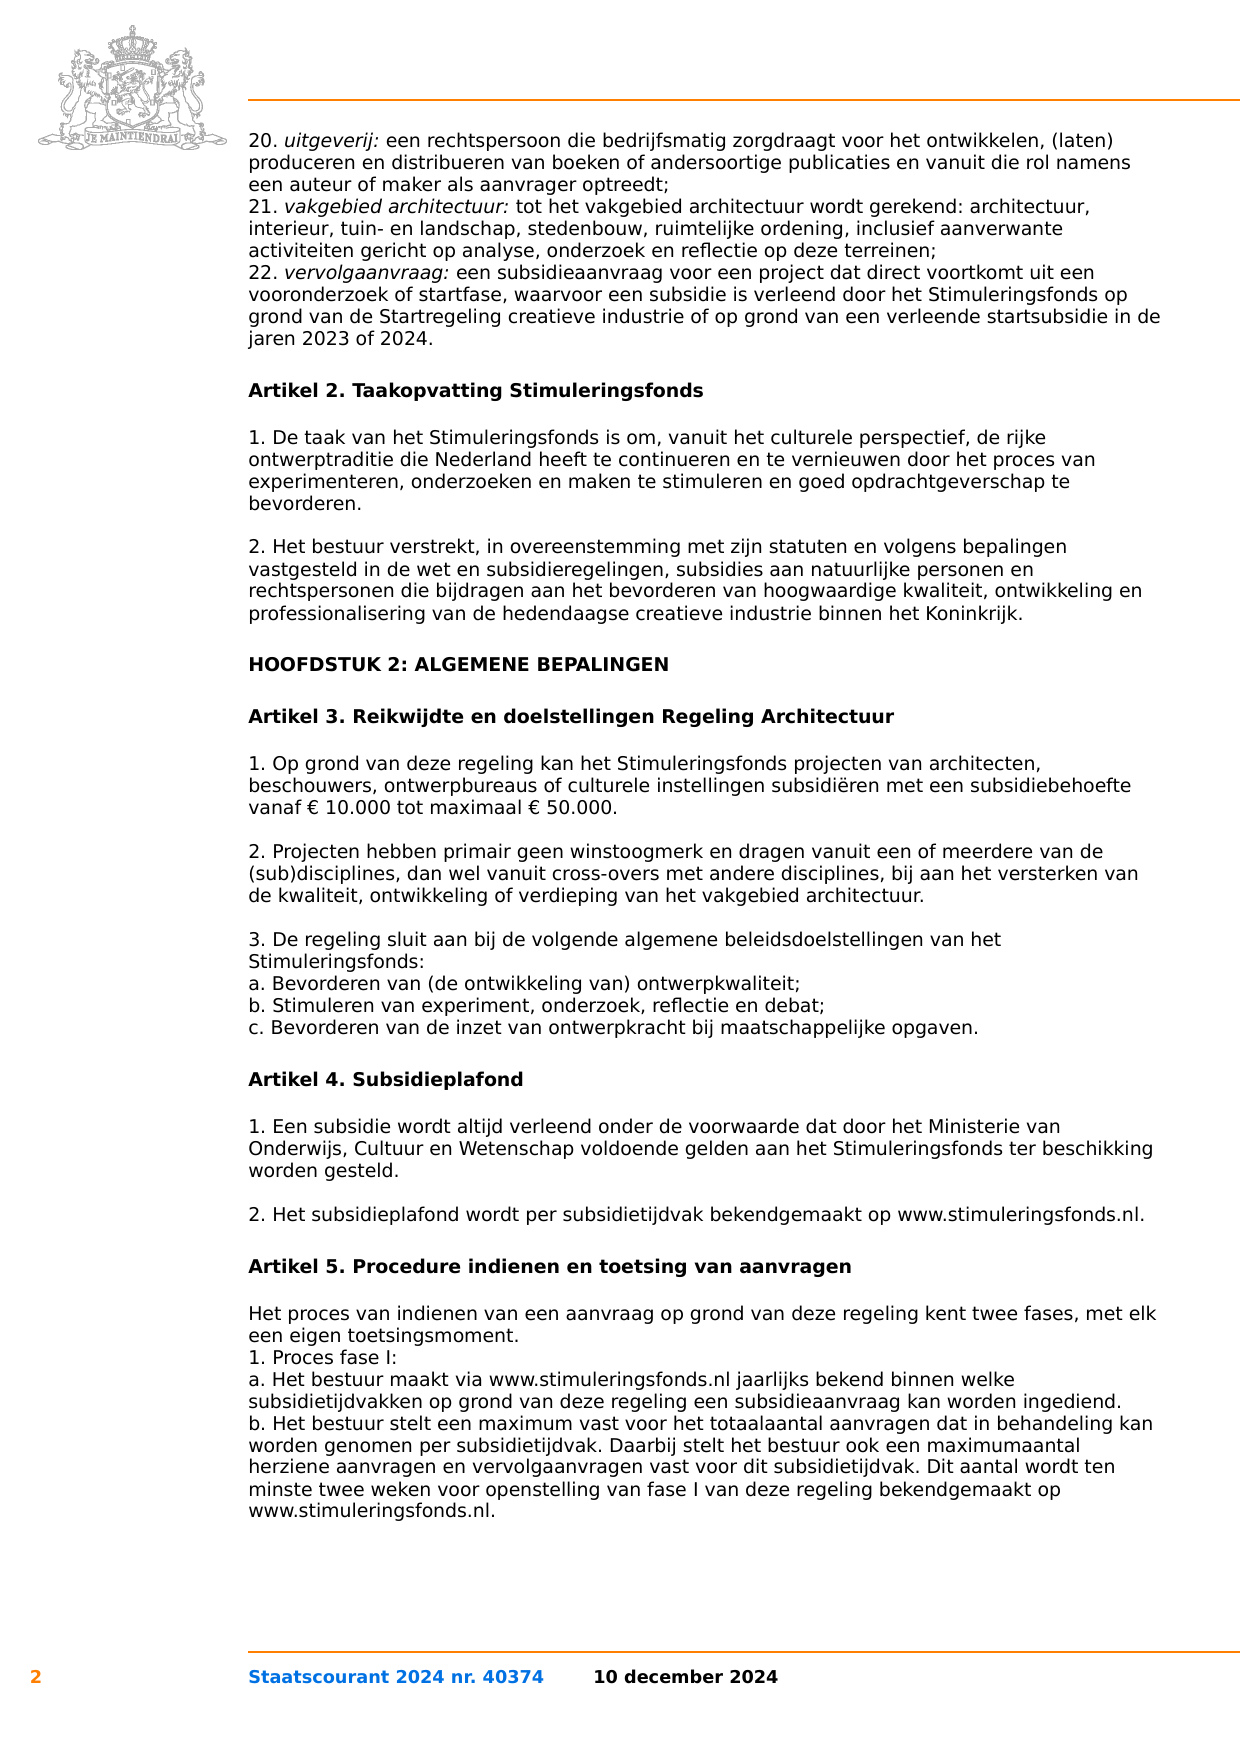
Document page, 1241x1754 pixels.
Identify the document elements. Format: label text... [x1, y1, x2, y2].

text 1. Proces fase I: [248, 1347, 1163, 1368]
text 1. Een subsidie wordt altijd verleend onder de voorwaarde dat door het Ministerie van Onderwijs, Cultuur en Wetenschap voldoende gelden aan het Stimuleringsfonds ter beschikking worden gesteld. [248, 1116, 1163, 1182]
text 21. vakgebied architectuur: tot het vakgebied architectuur wordt gerekend: architectuur, interieur, tuin- en landschap, stedenbouw, ruimtelijke ordening, inclusief aanverwante activiteiten gericht op analyse, onderzoek en reflectie op deze terreinen; [248, 196, 1163, 262]
text 1. Op grond van deze regeling kan het Stimuleringsfonds projecten van architecten, beschouwers, ontwerpbureaus of culturele instellingen subsidiëren met een subsidiebehoefte vanaf € 10.000 tot maximaal € 50.000. [248, 753, 1163, 819]
subtitle Artikel 2. Taakopvatting Stimuleringsfonds [248, 380, 1163, 402]
subtitle Artikel 3. Reikwijdte en doelstellingen Regeling Architectuur [248, 706, 1163, 728]
text 20. uitgeverij: een rechtspersoon die bedrijfsmatig zorgdraagt voor het ontwikkelen, (laten) produceren en distribueren van boeken of andersoortige publicaties en vanuit die rol namens een auteur of maker als aanvrager optreedt; [248, 130, 1163, 196]
text 3. De regeling sluit aan bij de volgende algemene beleidsdoelstellingen van het Stimuleringsfonds: [248, 929, 1163, 973]
text a. Het bestuur maakt via www.stimuleringsfonds.nl jaarlijks bekend binnen welke subsidietijdvakken op grond van deze regeling een subsidieaanvraag kan worden ingediend. [248, 1368, 1163, 1412]
text a. Bevorderen van (de ontwikkeling van) ontwerpkwaliteit; [248, 973, 1163, 995]
text b. Stimuleren van experiment, onderzoek, reflectie en debat; [248, 995, 1163, 1017]
text c. Bevorderen van de inzet van ontwerpkracht bij maatschappelijke opgaven. [248, 1017, 1163, 1039]
text b. Het bestuur stelt een maximum vast voor het totaalaantal aanvragen dat in behandeling kan worden genomen per subsidietijdvak. Daarbij stelt het bestuur ook een maximumaantal herziene aanvragen en vervolgaanvragen vast voor dit subsidietijdvak. Dit aantal wordt ten minste twee weken voor openstelling van fase I van deze regeling bekendgemaakt op www.stimuleringsfonds.nl. [248, 1412, 1163, 1522]
subtitle Artikel 4. Subsidieplafond [248, 1069, 1163, 1091]
text 22. vervolgaanvraag: een subsidieaanvraag voor een project dat direct voortkomt uit een vooronderzoek of startfase, waarvoor een subsidie is verleend door het Stimuleringsfonds op grond van de Startregeling creatieve industrie of op grond van een verleende startsubsidie in de jaren 2023 of 2024. [248, 262, 1163, 350]
picture [38, 25, 227, 150]
text 2. Het bestuur verstrekt, in overeenstemming met zijn statuten en volgens bepalingen vastgesteld in de wet en subsidieregelingen, subsidies aan natuurlijke personen en rechtspersonen die bijdragen aan het bevorderen van hoogwaardige kwaliteit, ontwikkeling en professionalisering van de hedendaagse creatieve industrie binnen het Koninkrijk. [248, 536, 1163, 624]
text Het proces van indienen van een aanvraag op grond van deze regeling kent twee fases, met elk een eigen toetsingsmoment. [248, 1303, 1163, 1347]
text 2. Het subsidieplafond wordt per subsidietijdvak bekendgemaakt op www.stimuleringsfonds.nl. [248, 1204, 1163, 1226]
subtitle HOOFDSTUK 2: ALGEMENE BEPALINGEN [248, 654, 1163, 676]
text 1. De taak van het Stimuleringsfonds is om, vanuit het culturele perspectief, de rijke ontwerptraditie die Nederland heeft te continueren en te vernieuwen door het proces van experimenteren, onderzoeken en maken te stimuleren en goed opdrachtgeverschap te bevorderen. [248, 427, 1163, 514]
subtitle Artikel 5. Procedure indienen en toetsing van aanvragen [248, 1256, 1163, 1278]
text 2. Projecten hebben primair geen winstoogmerk en dragen vanuit een of meerdere van de (sub)disciplines, dan wel vanuit cross-overs met andere disciplines, bij aan het versterken van de kwaliteit, ontwikkeling of verdieping van het vakgebied architectuur. [248, 841, 1163, 907]
